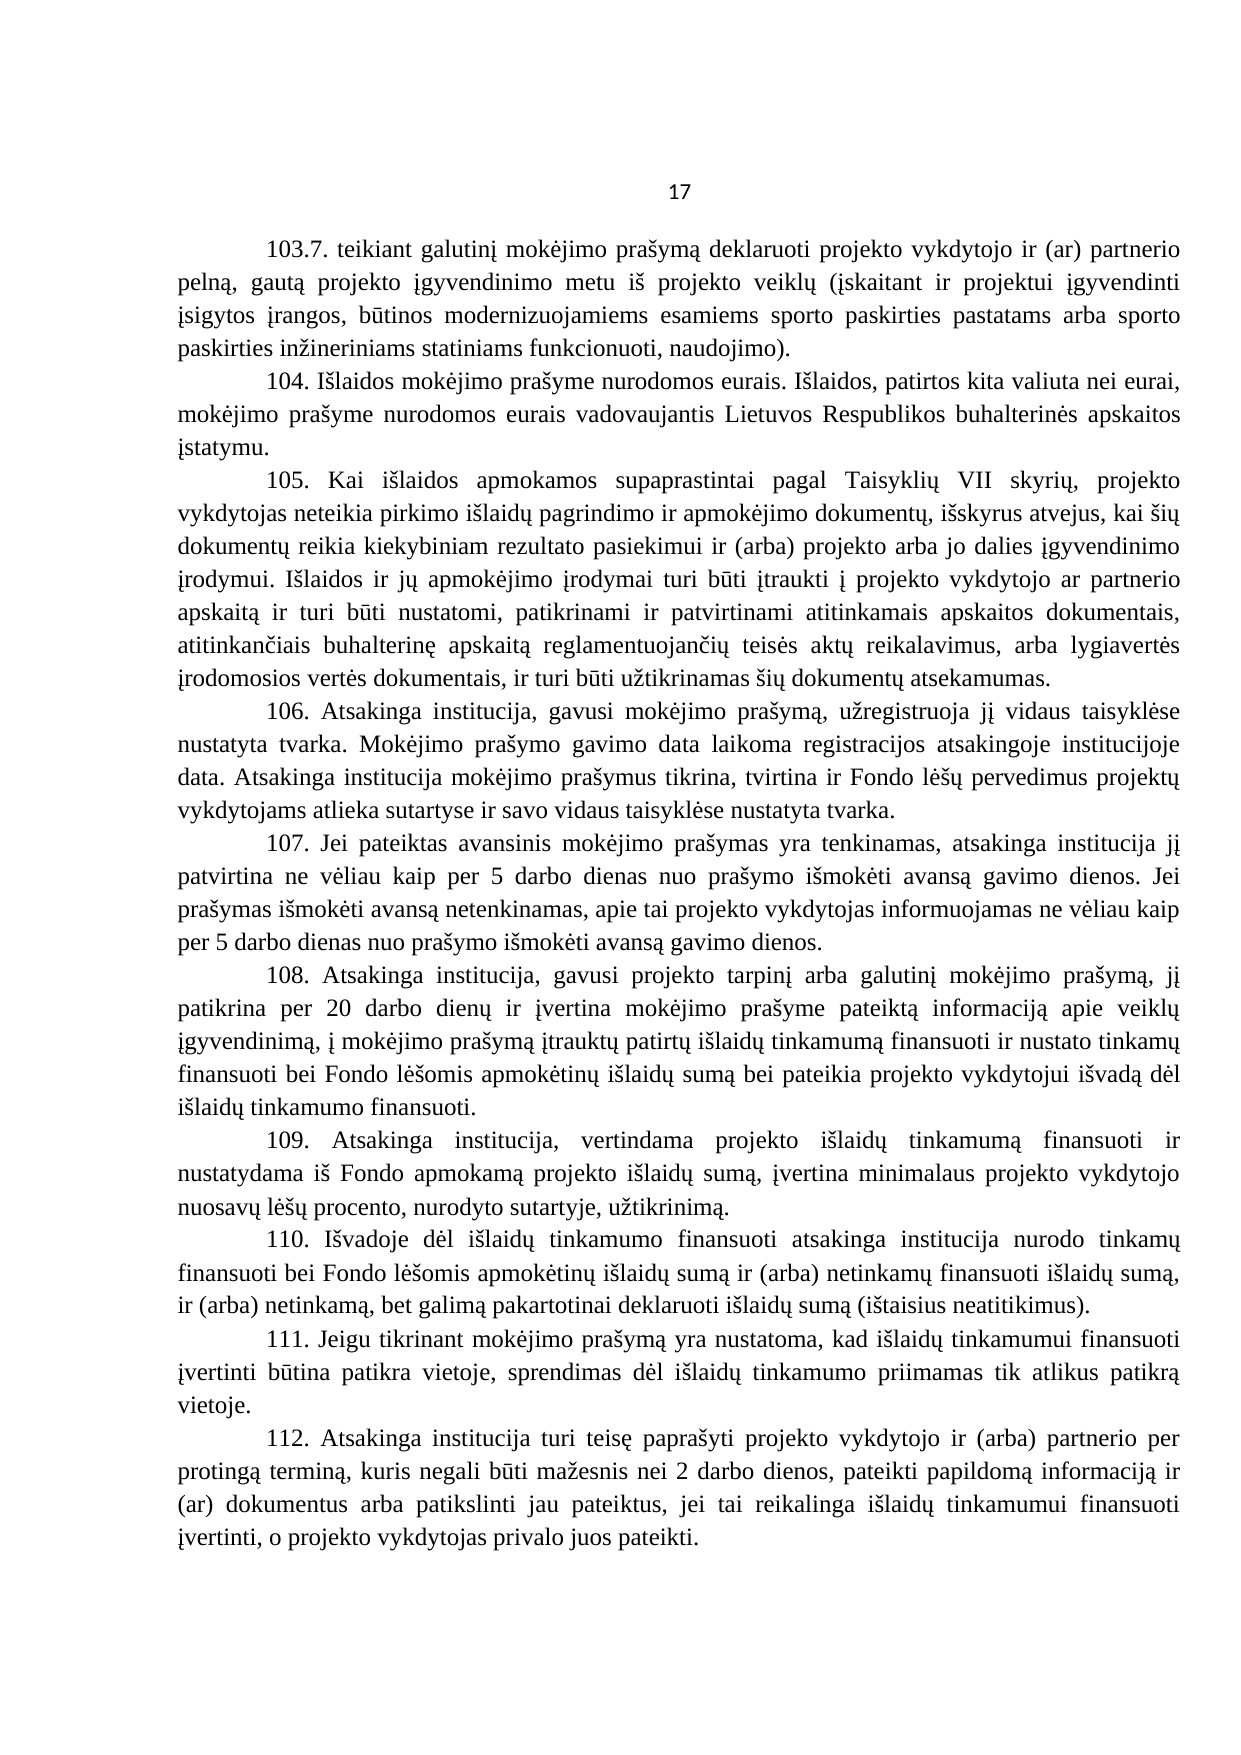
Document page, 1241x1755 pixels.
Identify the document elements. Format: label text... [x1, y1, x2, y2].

text 108. Atsakinga institucija, gavusi projekto tarpinį arba galutinį mokėjimo prašymą, jį patikrina per 20 darbo dienų ir įvertina mokėjimo prašyme pateiktą informaciją apie veiklų įgyvendinimą, į mokėjimo prašymą įtrauktų patirtų išlaidų tinkamumą finansuoti ir nustato tinkamų finansuoti bei Fondo lėšomis apmokėtinų išlaidų sumą bei pateikia projekto vykdytojui išvadą dėl išlaidų tinkamumo finansuoti. [177, 960, 1181, 1121]
text 104. Išlaidos mokėjimo prašyme nurodomos eurais. Išlaidos, patirtos kita valiuta nei eurai, mokėjimo prašyme nurodomos eurais vadovaujantis Lietuvos Respublikos buhalterinės apskaitos įstatymu. [177, 366, 1181, 461]
text 105. Kai išlaidos apmokamos supaprastintai pagal Taisyklių VII skyrių, projekto vykdytojas neteikia pirkimo išlaidų pagrindimo ir apmokėjimo dokumentų, išskyrus atvejus, kai šių dokumentų reikia kiekybiniam rezultato pasiekimui ir (arba) projekto arba jo dalies įgyvendinimo įrodymui. Išlaidos ir jų apmokėjimo įrodymai turi būti įtraukti į projekto vykdytojo ar partnerio apskaitą ir turi būti nustatomi, patikrinami ir patvirtinami atitinkamais apskaitos dokumentais, atitinkančiais buhalterinę apskaitą reglamentuojančių teisės aktų reikalavimus, arba lygiavertės įrodomosios vertės dokumentais, ir turi būti užtikrinamas šių dokumentų atsekamumas. [177, 465, 1181, 692]
text 103.7. teikiant galutinį mokėjimo prašymą deklaruoti projekto vykdytojo ir (ar) partnerio pelną, gautą projekto įgyvendinimo metu iš projekto veiklų (įskaitant ir projektui įgyvendinti įsigytos įrangos, būtinos modernizuojamiems esamiems sporto paskirties pastatams arba sporto paskirties inžineriniams statiniams funkcionuoti, naudojimo). [177, 234, 1181, 362]
text 107. Jei pateiktas avansinis mokėjimo prašymas yra tenkinamas, atsakinga institucija jį patvirtina ne vėliau kaip per 5 darbo dienas nuo prašymo išmokėti avansą gavimo dienos. Jei prašymas išmokėti avansą netenkinamas, apie tai projekto vykdytojas informuojamas ne vėliau kaip per 5 darbo dienas nuo prašymo išmokėti avansą gavimo dienos. [177, 828, 1181, 956]
text 111. Jeigu tikrinant mokėjimo prašymą yra nustatoma, kad išlaidų tinkamumui finansuoti įvertinti būtina patikra vietoje, sprendimas dėl išlaidų tinkamumo priimamas tik atlikus patikrą vietoje. [177, 1324, 1181, 1418]
text 112. Atsakinga institucija turi teisę paprašyti projekto vykdytojo ir (arba) partnerio per protingą terminą, kuris negali būti mažesnis nei 2 darbo dienos, pateikti papildomą informaciją ir (ar) dokumentus arba patikslinti jau pateiktus, jei tai reikalinga išlaidų tinkamumui finansuoti įvertinti, o projekto vykdytojas privalo juos pateikti. [177, 1423, 1181, 1551]
text 106. Atsakinga institucija, gavusi mokėjimo prašymą, užregistruoja jį vidaus taisyklėse nustatyta tvarka. Mokėjimo prašymo gavimo data laikoma registracijos atsakingoje institucijoje data. Atsakinga institucija mokėjimo prašymus tikrina, tvirtina ir Fondo lėšų pervedimus projektų vykdytojams atlieka sutartyse ir savo vidaus taisyklėse nustatyta tvarka. [177, 696, 1181, 824]
text 110. Išvadoje dėl išlaidų tinkamumo finansuoti atsakinga institucija nurodo tinkamų finansuoti bei Fondo lėšomis apmokėtinų išlaidų sumą ir (arba) netinkamų finansuoti išlaidų sumą, ir (arba) netinkamą, bet galimą pakartotinai deklaruoti išlaidų sumą (ištaisius neatitikimus). [177, 1224, 1181, 1319]
text 109. Atsakinga institucija, vertindama projekto išlaidų tinkamumą finansuoti ir nustatydama iš Fondo apmokamą projekto išlaidų sumą, įvertina minimalaus projekto vykdytojo nuosavų lėšų procento, nurodyto sutartyje, užtikrinimą. [177, 1126, 1181, 1220]
